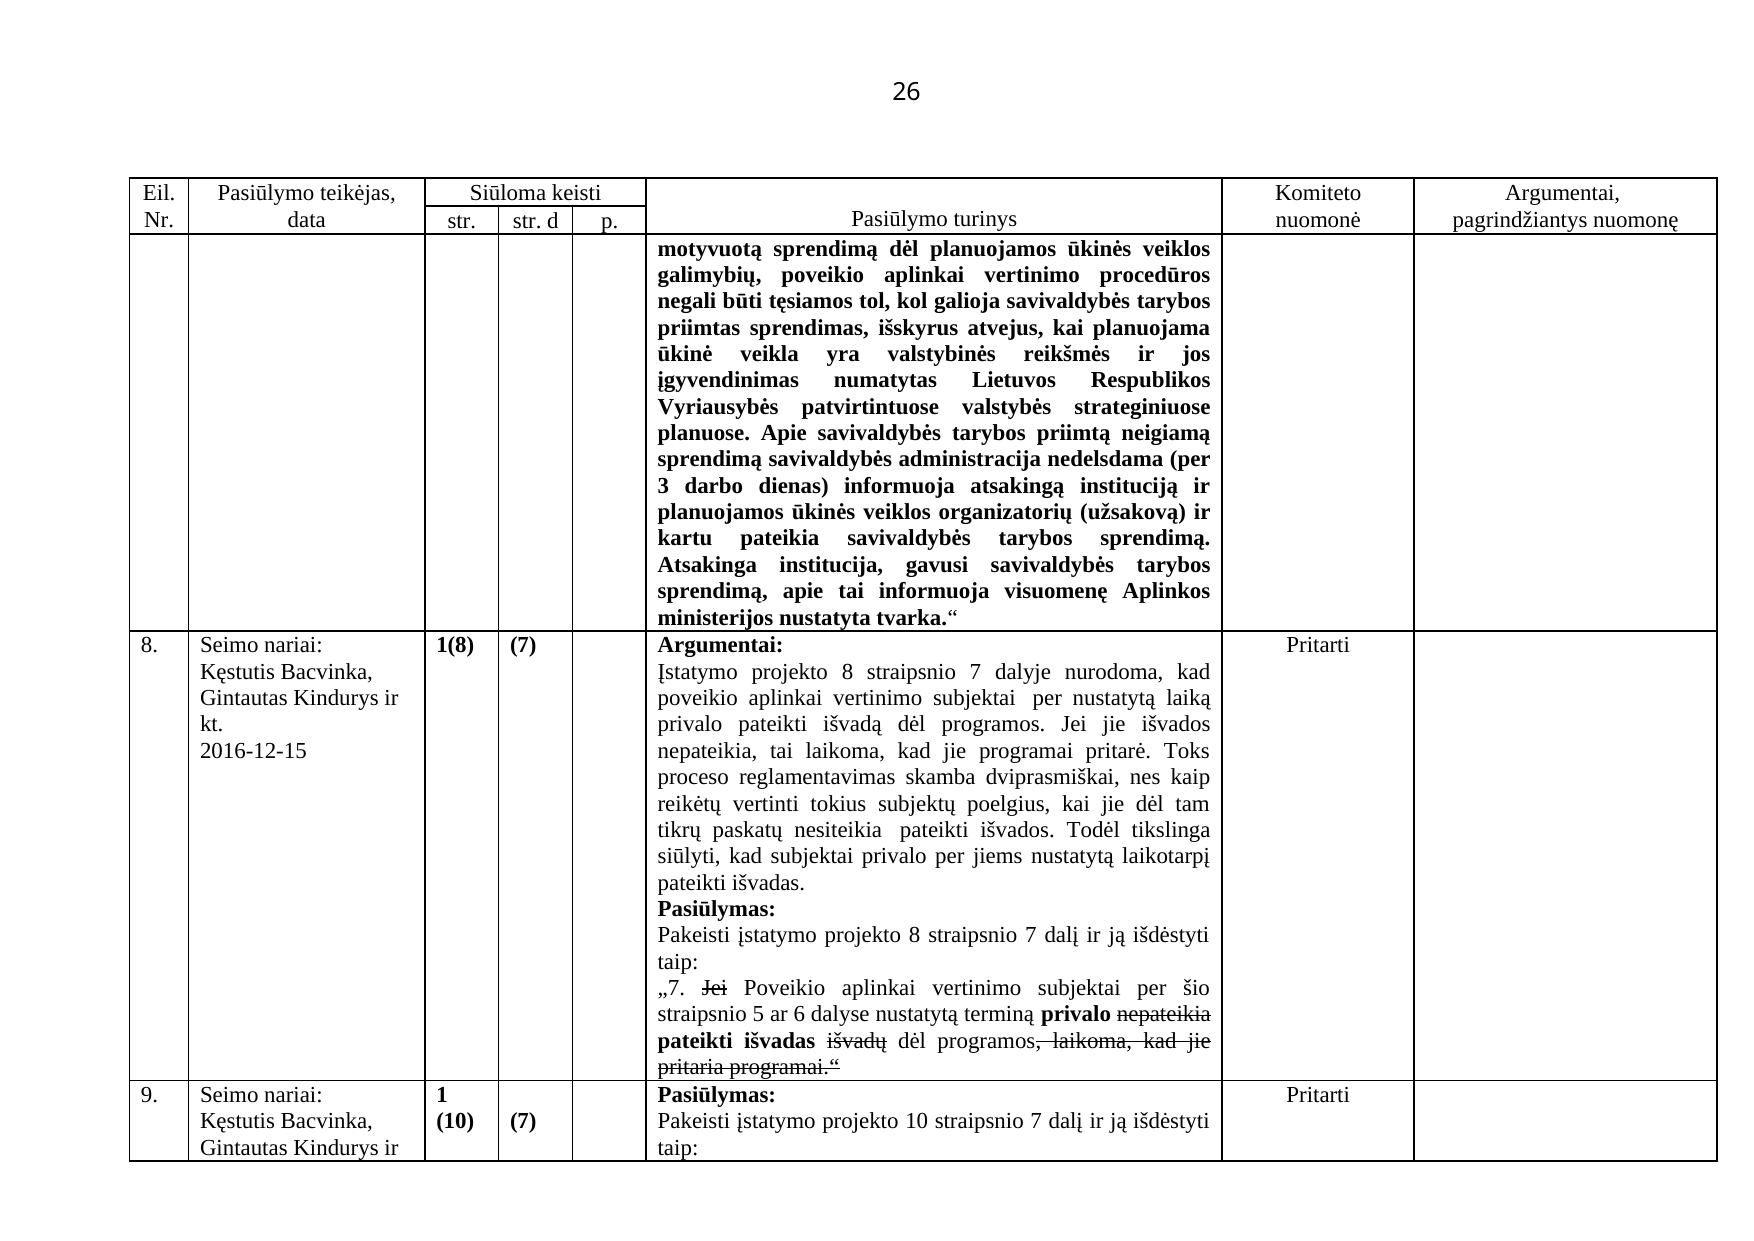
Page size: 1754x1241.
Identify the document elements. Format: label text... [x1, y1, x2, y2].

table_header Siūloma keisti [426, 179, 645, 205]
table_cell [1415, 1081, 1716, 1160]
table_cell 1(8) [426, 632, 498, 1079]
table_cell motyvuotą sprendimą dėl planuojamos ūkinės veiklos galimybių, poveikio aplinkai vertinimo procedūros negali būti tęsiamos tol, kol galioja savivaldybės tarybos priimtas sprendimas, išskyrus atvejus, kai planuojama ūkinė veikla yra valstybinės reikšmės ir jos įgyvendinimas numatytas Lietuvos Respublikos Vyriausybės patvirtintuose valstybės strateginiuose planuose. Apie savivaldybės tarybos priimtą neigiamą sprendimą savivaldybės administracija nedelsdama (per 3 darbo dienas) informuoja atsakingą instituciją ir planuojamos ūkinės veiklos organizatorių (užsakovą) ir kartu pateikia savivaldybės tarybos sprendimą. Atsakinga institucija, gavusi savivaldybės tarybos sprendimą, apie tai informuoja visuomenę Aplinkos ministerijos nustatyta tvarka.“ [647, 235, 1221, 630]
table_cell 8. [130, 632, 188, 1079]
table_cell [426, 235, 498, 630]
table_cell Seimo nariai: Kęstutis Bacvinka, Gintautas Kindurys ir [189, 1081, 424, 1160]
table_cell [573, 235, 645, 630]
table_cell (7) [499, 1081, 572, 1160]
table_cell 9. [130, 1081, 188, 1160]
table_header Komiteto nuomonė [1223, 179, 1413, 233]
table_cell [499, 235, 572, 630]
table_cell [189, 235, 424, 630]
table_cell Argumentai: Įstatymo projekto 8 straipsnio 7 dalyje nurodoma, kad poveikio aplinkai vertinimo subjektai per nustatytą laiką privalo pateikti išvadą dėl programos. Jei jie išvados nepateikia, tai laikoma, kad jie programai pritarė. Toks proceso reglamentavimas skamba dviprasmiškai, nes kaip reikėtų vertinti tokius subjektų poelgius, kai jie dėl tam tikrų paskatų nesiteikia pateikti išvados. Todėl tikslinga siūlyti, kad subjektai privalo per jiems nustatytą laikotarpį pateikti išvadas. Pasiūlymas: Pakeisti įstatymo projekto 8 straipsnio 7 dalį ir ją išdėstyti taip: „7. Jei Poveikio aplinkai vertinimo subjektai per šio straipsnio 5 ar 6 dalyse nustatytą terminą privalo nepateikia pateikti išvadas išvadų dėl programos, laikoma, kad jie pritaria programai.“ [647, 632, 1221, 1079]
table_header Eil. Nr. [130, 179, 188, 233]
table_header Argumentai, pagrindžiantys nuomonę [1415, 179, 1716, 233]
table_cell Pasiūlymas: Pakeisti įstatymo projekto 10 straipsnio 7 dalį ir ją išdėstyti taip: [647, 1081, 1221, 1160]
table_cell [1223, 235, 1413, 630]
table_cell [130, 235, 188, 630]
table_cell [573, 632, 645, 1079]
table_cell 1 (10) [426, 1081, 498, 1160]
table_header Pasiūlymo teikėjas, data [189, 179, 424, 233]
table_cell str. d [499, 207, 572, 233]
table_cell (7) [499, 632, 572, 1079]
table_cell Pritarti [1223, 632, 1413, 1079]
table_cell str. [426, 207, 498, 233]
table_cell [1415, 235, 1716, 630]
table_cell [573, 1081, 645, 1160]
table_header Pasiūlymo turinys [647, 179, 1221, 233]
table_cell Seimo nariai: Kęstutis Bacvinka, Gintautas Kindurys ir kt. 2016-12-15 [189, 632, 424, 1079]
table_cell p. [573, 207, 645, 233]
table_cell Pritarti [1223, 1081, 1413, 1160]
table_cell [1415, 632, 1716, 1079]
